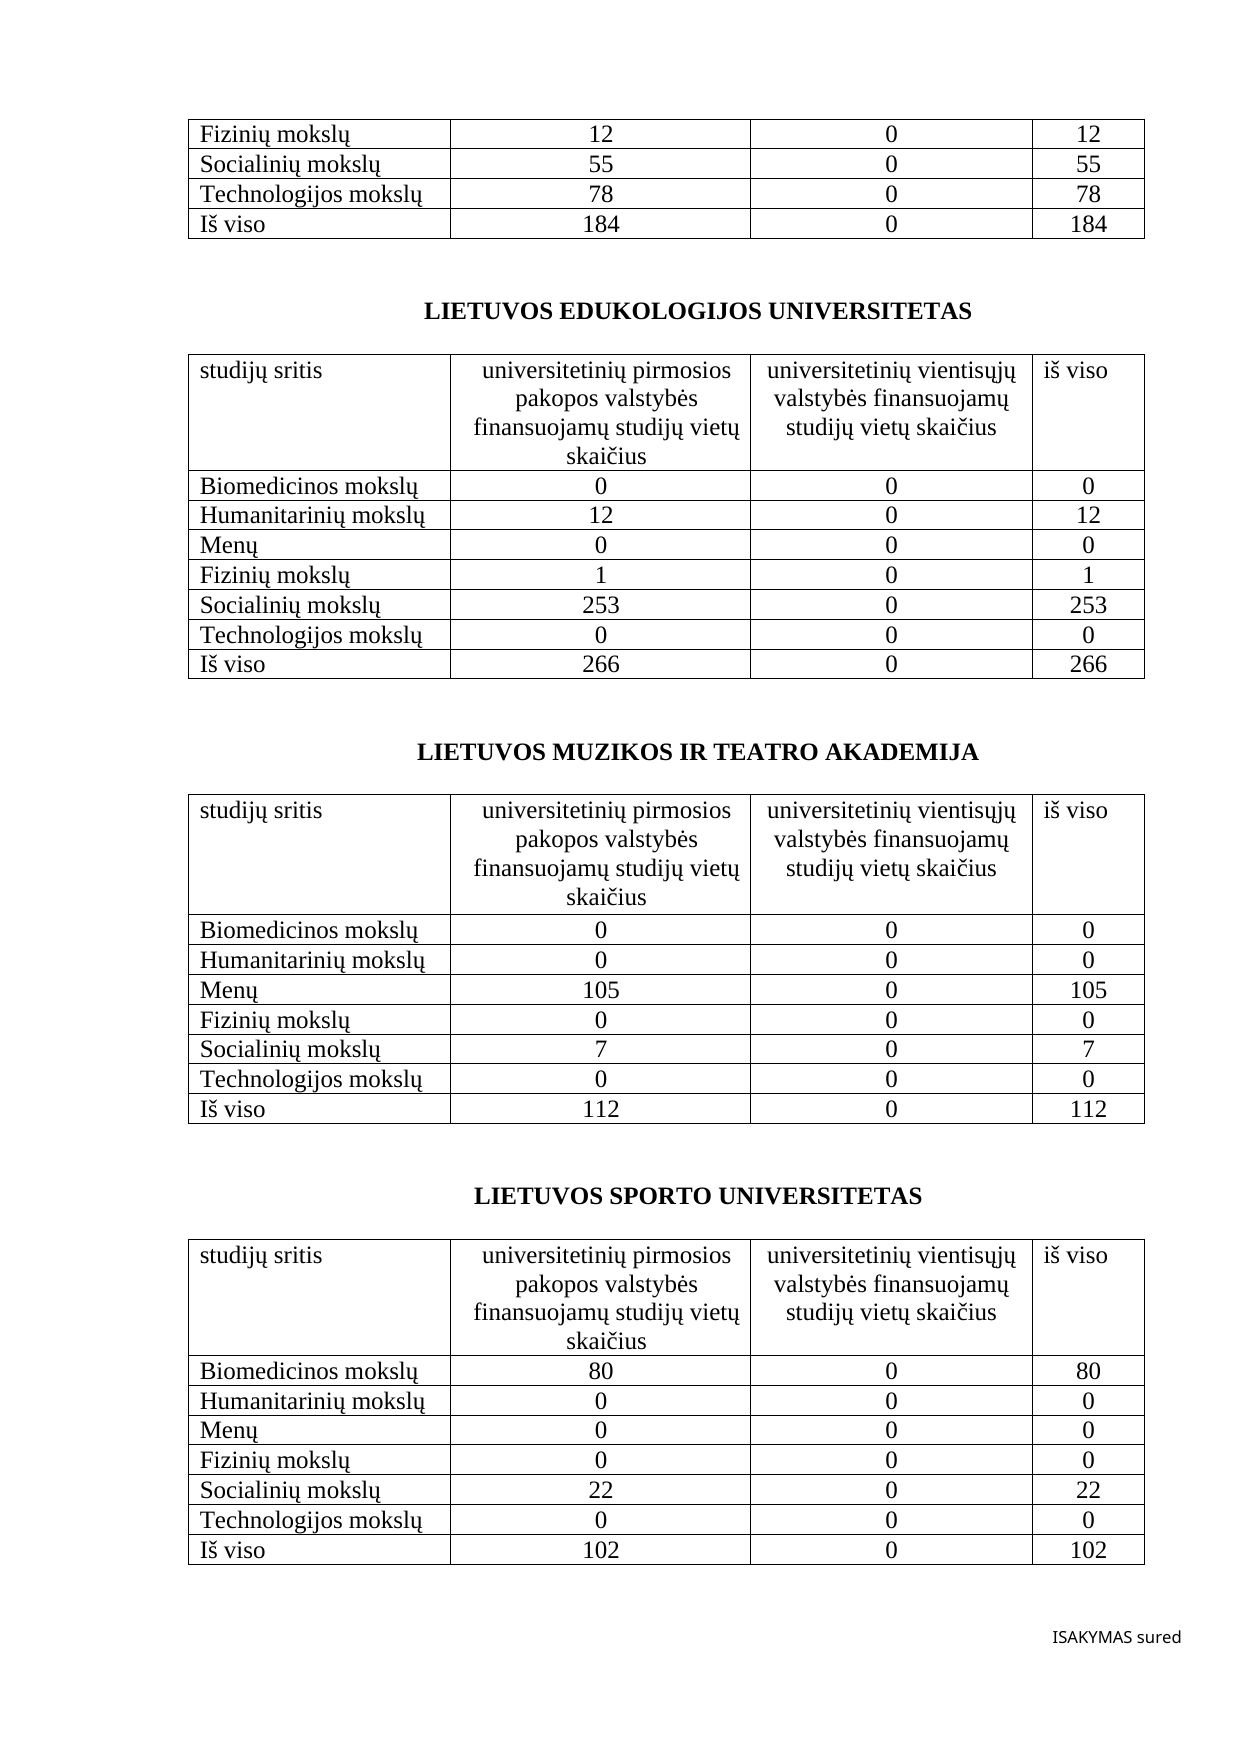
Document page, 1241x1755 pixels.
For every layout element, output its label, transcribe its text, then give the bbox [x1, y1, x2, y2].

table_cell 7 [1033, 1035, 1144, 1063]
table_cell 0 [1033, 471, 1144, 499]
table_cell 80 [1033, 1356, 1144, 1385]
table_cell 0 [751, 590, 1032, 619]
table_cell 0 [751, 1475, 1032, 1504]
table_cell 102 [451, 1535, 750, 1563]
table_cell 12 [451, 501, 750, 529]
table_cell 0 [451, 1505, 750, 1534]
table_cell 22 [451, 1475, 750, 1504]
text LIETUVOS SPORTO UNIVERSITETAS [214, 1181, 1182, 1210]
table_cell Humanitarinių mokslų [189, 945, 450, 974]
table_cell Socialinių mokslų [189, 1475, 450, 1504]
table_cell Iš viso [189, 650, 450, 678]
table_cell Socialinių mokslų [189, 149, 450, 178]
table_cell 0 [751, 1445, 1032, 1474]
table_cell 1 [1033, 560, 1144, 589]
table_cell 0 [751, 1005, 1032, 1033]
table_cell 102 [1033, 1535, 1144, 1563]
table_cell 0 [751, 945, 1032, 974]
table_header studijų sritis [189, 355, 450, 470]
table_header iš viso [1033, 355, 1144, 470]
table_cell Iš viso [189, 1535, 450, 1563]
table_cell Technologijos mokslų [189, 1064, 450, 1093]
table_cell 0 [751, 915, 1032, 944]
table_header universitetinių pirmosios pakopos valstybės finansuojamų studijų vietų skaičius [451, 795, 750, 914]
table_cell 0 [451, 530, 750, 559]
table_cell 0 [751, 560, 1032, 589]
table_cell 78 [1033, 179, 1144, 208]
table_cell 0 [751, 1505, 1032, 1534]
table_cell Menų [189, 975, 450, 1004]
table_cell 0 [1033, 1386, 1144, 1414]
table_cell 0 [751, 149, 1032, 178]
table_cell 0 [751, 1064, 1032, 1093]
table_header universitetinių pirmosios pakopos valstybės finansuojamų studijų vietų skaičius [451, 355, 750, 470]
table_cell 0 [751, 975, 1032, 1004]
table_cell Technologijos mokslų [189, 1505, 450, 1534]
table_cell Iš viso [189, 1094, 450, 1123]
table_cell 0 [1033, 1064, 1144, 1093]
table_cell 0 [751, 650, 1032, 678]
table_cell 0 [1033, 1416, 1144, 1444]
table_cell 12 [1033, 501, 1144, 529]
table_cell 0 [751, 1356, 1032, 1385]
table_cell 0 [451, 1416, 750, 1444]
table_cell 0 [751, 179, 1032, 208]
table_cell Technologijos mokslų [189, 620, 450, 648]
table_cell Fizinių mokslų [189, 120, 450, 148]
table_header iš viso [1033, 1240, 1144, 1355]
table_cell 253 [451, 590, 750, 619]
table_cell 0 [1033, 620, 1144, 648]
table_cell 55 [451, 149, 750, 178]
table_cell 0 [451, 1064, 750, 1093]
table_cell Iš viso [189, 209, 450, 238]
table_cell 0 [1033, 915, 1144, 944]
table_cell Fizinių mokslų [189, 560, 450, 589]
table_cell Menų [189, 530, 450, 559]
table_cell 0 [751, 1535, 1032, 1563]
table_cell 0 [451, 471, 750, 499]
table_cell Biomedicinos mokslų [189, 915, 450, 944]
table_cell 0 [451, 1386, 750, 1414]
table_cell 0 [751, 530, 1032, 559]
table_cell 0 [1033, 1505, 1144, 1534]
table_header universitetinių vientisųjų valstybės finansuojamų studijų vietų skaičius [751, 1240, 1032, 1355]
table_header iš viso [1033, 795, 1144, 914]
table_cell 0 [451, 915, 750, 944]
table_cell 105 [451, 975, 750, 1004]
table_cell 112 [1033, 1094, 1144, 1123]
table_cell 0 [1033, 530, 1144, 559]
table_cell Socialinių mokslų [189, 590, 450, 619]
table_header universitetinių vientisųjų valstybės finansuojamų studijų vietų skaičius [751, 355, 1032, 470]
table_cell 0 [451, 945, 750, 974]
table_cell 0 [751, 1094, 1032, 1123]
table_cell 0 [751, 1386, 1032, 1414]
table_header universitetinių vientisųjų valstybės finansuojamų studijų vietų skaičius [751, 795, 1032, 914]
table_cell 0 [1033, 1005, 1144, 1033]
table_cell 0 [451, 1445, 750, 1474]
table_cell 0 [451, 1005, 750, 1033]
table_header universitetinių pirmosios pakopos valstybės finansuojamų studijų vietų skaičius [451, 1240, 750, 1355]
table_cell 112 [451, 1094, 750, 1123]
table_cell Humanitarinių mokslų [189, 501, 450, 529]
table_header studijų sritis [189, 795, 450, 914]
table_header studijų sritis [189, 1240, 450, 1355]
table_cell 22 [1033, 1475, 1144, 1504]
table_cell 1 [451, 560, 750, 589]
table_cell Menų [189, 1416, 450, 1444]
text LIETUVOS EDUKOLOGIJOS UNIVERSITETAS [214, 296, 1182, 325]
table_cell 0 [751, 120, 1032, 148]
text LIETUVOS MUZIKOS IR TEATRO AKADEMIJA [214, 737, 1182, 766]
table_cell 0 [1033, 945, 1144, 974]
table_cell 12 [1033, 120, 1144, 148]
table_cell Socialinių mokslų [189, 1035, 450, 1063]
table_cell 78 [451, 179, 750, 208]
table_cell 184 [1033, 209, 1144, 238]
table_cell 0 [751, 209, 1032, 238]
table_cell Fizinių mokslų [189, 1445, 450, 1474]
table_cell 55 [1033, 149, 1144, 178]
table_cell 184 [451, 209, 750, 238]
table_cell 0 [1033, 1445, 1144, 1474]
table_cell Biomedicinos mokslų [189, 1356, 450, 1385]
table_cell 0 [751, 1416, 1032, 1444]
table_cell Fizinių mokslų [189, 1005, 450, 1033]
table_cell Technologijos mokslų [189, 179, 450, 208]
table_cell 266 [451, 650, 750, 678]
table_cell 0 [751, 501, 1032, 529]
table_cell 7 [451, 1035, 750, 1063]
table_cell 12 [451, 120, 750, 148]
table_cell Biomedicinos mokslų [189, 471, 450, 499]
table_cell 0 [751, 620, 1032, 648]
table_cell 0 [751, 471, 1032, 499]
table_cell 105 [1033, 975, 1144, 1004]
table_cell 0 [451, 620, 750, 648]
table_cell 0 [751, 1035, 1032, 1063]
table_cell Humanitarinių mokslų [189, 1386, 450, 1414]
table_cell 266 [1033, 650, 1144, 678]
table_cell 80 [451, 1356, 750, 1385]
table_cell 253 [1033, 590, 1144, 619]
